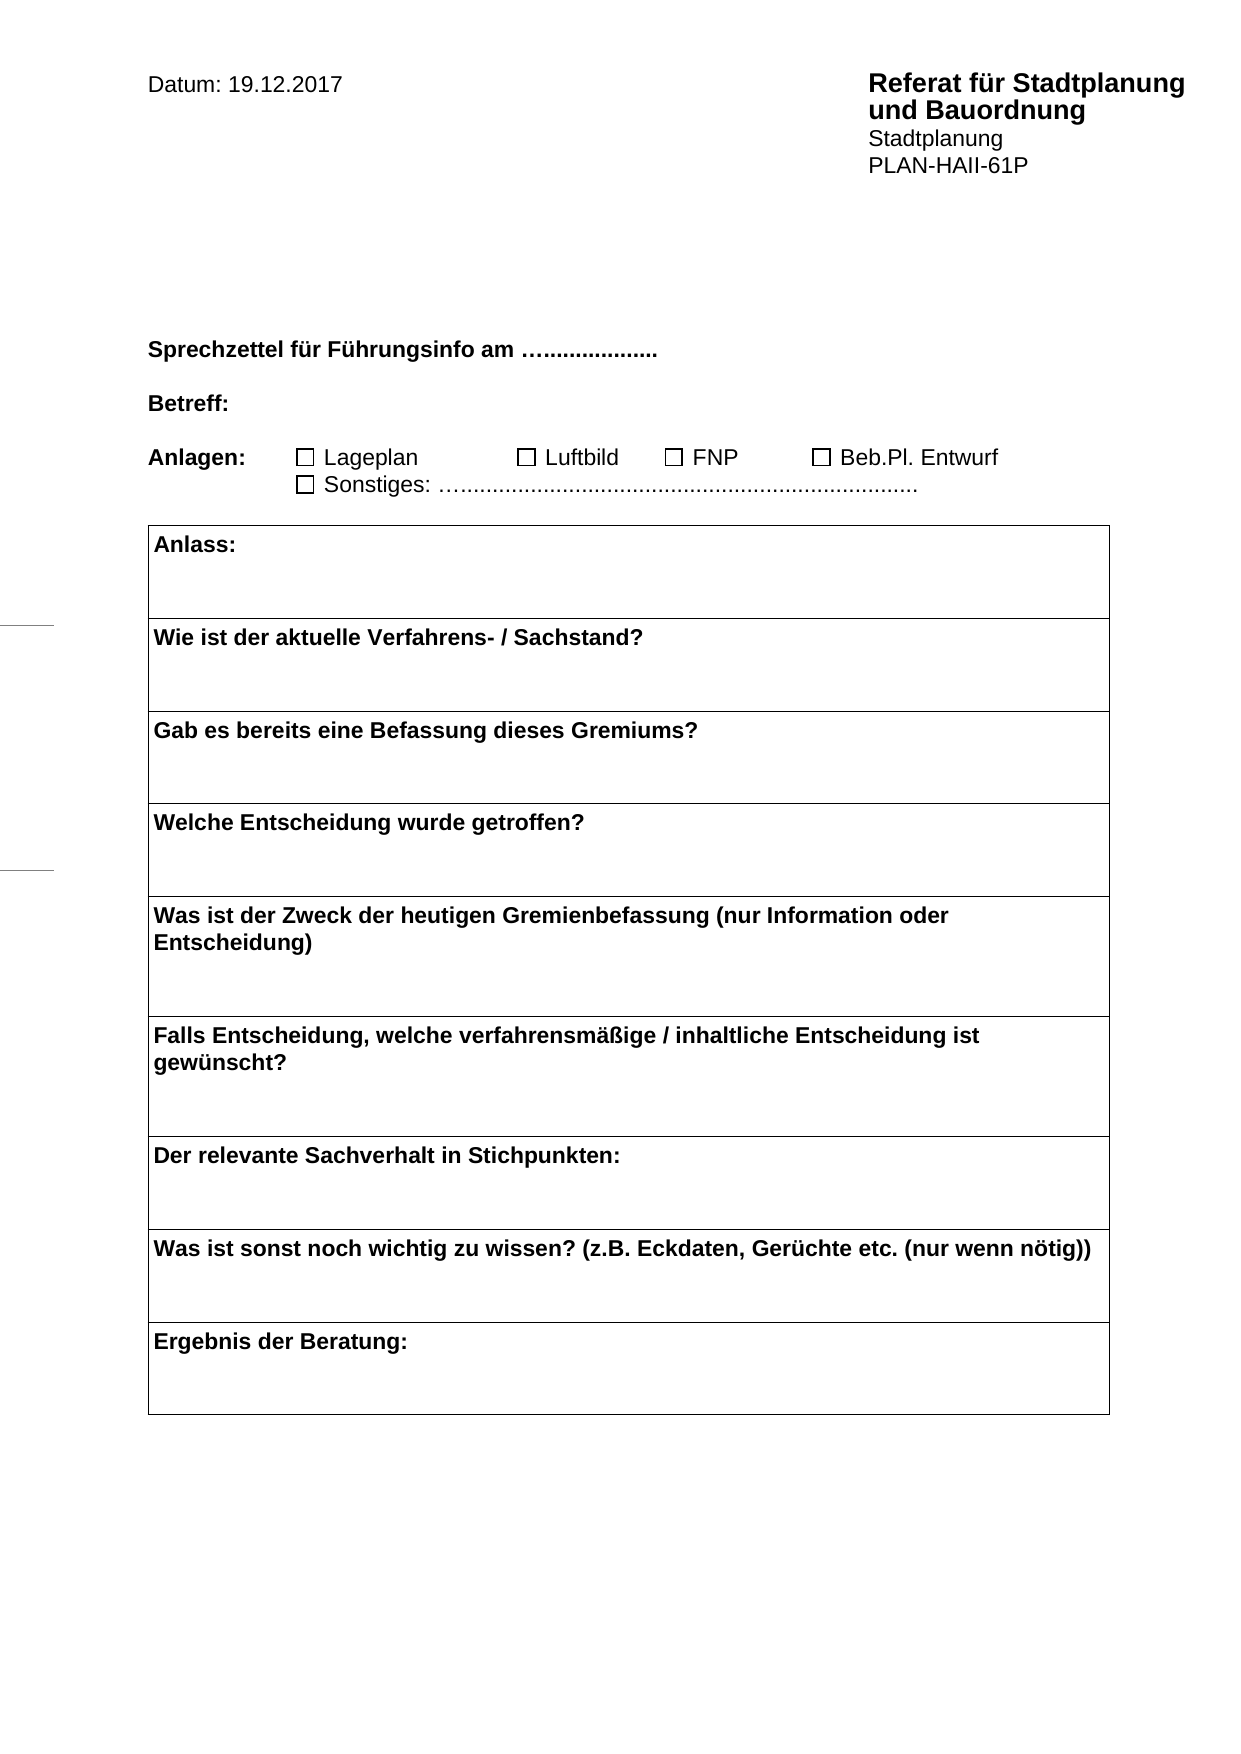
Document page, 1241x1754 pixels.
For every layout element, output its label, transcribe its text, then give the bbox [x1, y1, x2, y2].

text PLAN-HAII-61P [868, 152, 1199, 179]
table_cell Welche Entscheidung wurde getroffen? [149, 804, 1109, 896]
table_cell Wie ist der aktuelle Verfahrens- / Sachstand? [149, 619, 1109, 711]
text Referat für Stadtplanung und Bauordnung [868, 71, 1199, 125]
text Stadtplanung [868, 125, 1199, 152]
table_cell Ergebnis der Beratung: [149, 1323, 1109, 1414]
table_cell Gab es bereits eine Befassung dieses Gremiums? [149, 712, 1109, 803]
text Betreff: [148, 389, 1109, 417]
text Datum: 19.12.2017 [148, 71, 649, 98]
table_cell Der relevante Sachverhalt in Stichpunkten: [149, 1137, 1109, 1229]
table_cell Falls Entscheidung, welche verfahrensmäßige / inhaltliche Entscheidung ist gewünscht? [149, 1017, 1109, 1136]
text Anlagen: Lageplan Luftbild FNP Beb.Pl. Entwurf Sonstiges: …........................................................................ [148, 444, 1109, 498]
table_cell Was ist der Zweck der heutigen Gremienbefassung (nur Information oder Entscheidung) [149, 897, 1109, 1016]
text Sprechzettel für Führungsinfo am ….................. [148, 335, 1109, 362]
table_header Anlass: [149, 526, 1109, 618]
table_cell Was ist sonst noch wichtig zu wissen? (z.B. Eckdaten, Gerüchte etc. (nur wenn nötig)) [149, 1230, 1109, 1322]
